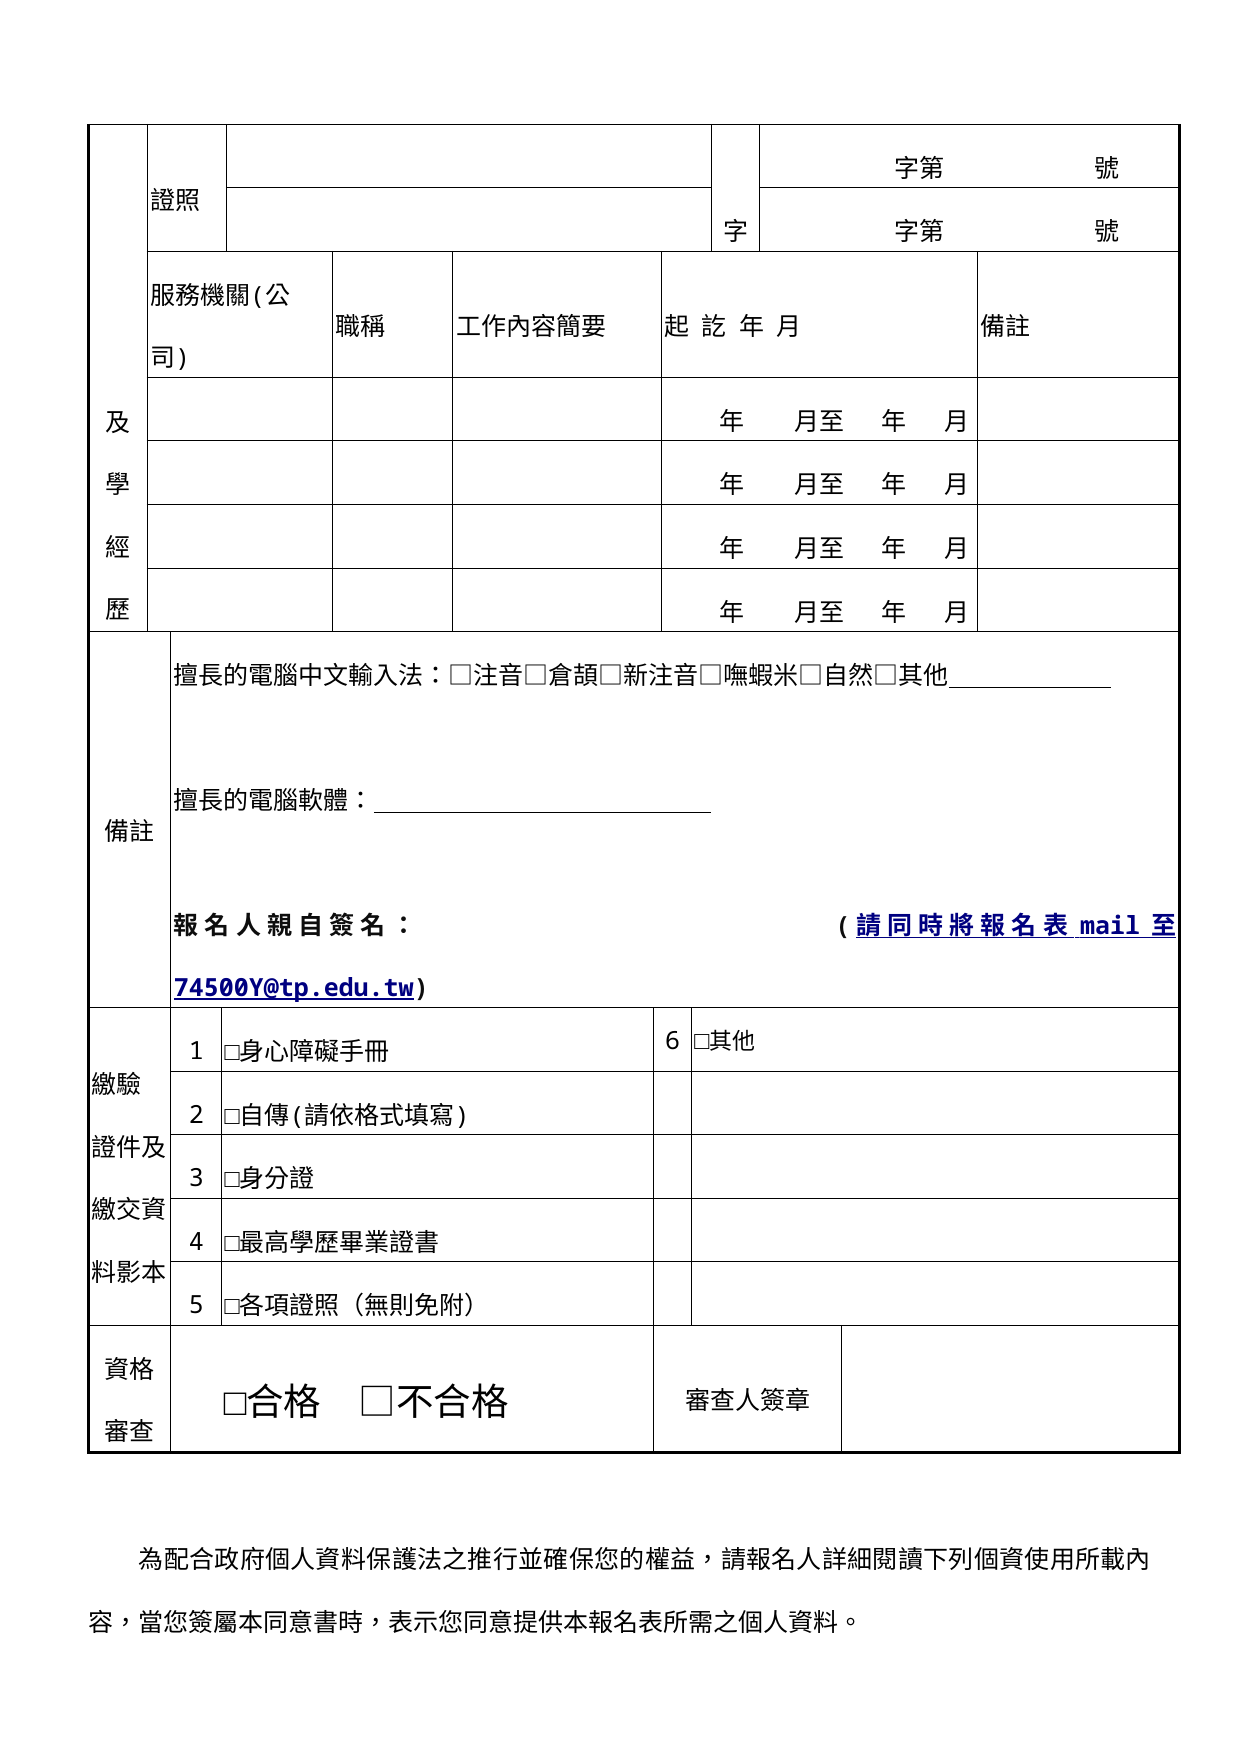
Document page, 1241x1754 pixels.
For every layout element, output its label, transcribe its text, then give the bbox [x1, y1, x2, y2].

table_cell [148, 505, 332, 567]
table_cell □各項證照（無則免附） [222, 1262, 653, 1325]
table_cell □合格 □不合格 [171, 1326, 653, 1451]
table_cell [333, 569, 452, 631]
table_cell [692, 1199, 1178, 1261]
table_cell 備註 [978, 252, 1178, 377]
table_cell [692, 1262, 1178, 1325]
table_cell 字第 號 [760, 188, 1178, 251]
table_cell □其他 [692, 1008, 1178, 1071]
table_cell 及 學 經 歷 [90, 125, 147, 631]
table_cell 繳驗 證件及繳交資料影本 [90, 1008, 170, 1325]
table_cell [692, 1135, 1178, 1198]
table_cell [453, 505, 661, 567]
table_cell 年 月至 年 月 [662, 505, 977, 567]
table_cell 字第 號 [760, 125, 1178, 187]
text 為配合政府個人資料保護法之推行並確保您的權益，請報名人詳細閱讀下列個資使用所載內容，當您簽屬本同意書時，表示您同意提供本報名表所需之個人資料。 [89, 1516, 1152, 1641]
table_cell [692, 1072, 1178, 1134]
table_cell 年 月至 年 月 [662, 569, 977, 631]
table_cell □最高學歷畢業證書 [222, 1199, 653, 1261]
table_cell [654, 1262, 691, 1325]
table_cell 工作內容簡要 [453, 252, 661, 377]
table_cell [978, 441, 1178, 504]
table_cell [978, 505, 1178, 567]
table_cell 5 [171, 1262, 221, 1325]
table_cell 證書字號 [712, 125, 759, 251]
table_cell [333, 505, 452, 567]
table_cell [227, 188, 711, 251]
table_cell 擅長的電腦中文輸入法：□注音□倉頡□新注音□嘸蝦米□自然□其他 擅長的電腦軟體： 報名人親自簽名： (請同時將報名表mail至74500Y@tp.edu.tw) [171, 632, 1178, 1007]
table_cell 2 [171, 1072, 221, 1134]
table_cell [333, 441, 452, 504]
table_cell 證照 [148, 125, 226, 251]
table_cell 審查人簽章 [654, 1326, 841, 1451]
table_cell □自傳(請依格式填寫) [222, 1072, 653, 1134]
table_cell 1 [171, 1008, 221, 1071]
table_cell [453, 569, 661, 631]
table_cell □身心障礙手冊 [222, 1008, 653, 1071]
table_cell [654, 1199, 691, 1261]
table_cell [453, 378, 661, 440]
table_cell [978, 569, 1178, 631]
table_cell [148, 441, 332, 504]
table_cell 年 月至 年 月 [662, 441, 977, 504]
table_cell [148, 378, 332, 440]
table_cell [333, 378, 452, 440]
table_cell 服務機關(公司) [148, 252, 332, 377]
table_cell [654, 1072, 691, 1134]
table_cell 年 月至 年 月 [662, 378, 977, 440]
table_cell [842, 1326, 1178, 1451]
table_cell □身分證 [222, 1135, 653, 1198]
table_cell 起 訖 年 月 [662, 252, 977, 377]
table_cell 3 [171, 1135, 221, 1198]
table_cell 6 [654, 1008, 691, 1071]
table_cell [148, 569, 332, 631]
table_cell [453, 441, 661, 504]
table_cell 職稱 [333, 252, 452, 377]
table_cell [654, 1135, 691, 1198]
table_cell [227, 125, 711, 187]
table_cell 資格 審查 [90, 1326, 170, 1451]
table_cell [978, 378, 1178, 440]
table_cell 4 [171, 1199, 221, 1261]
table_cell 備註 [90, 632, 170, 1007]
